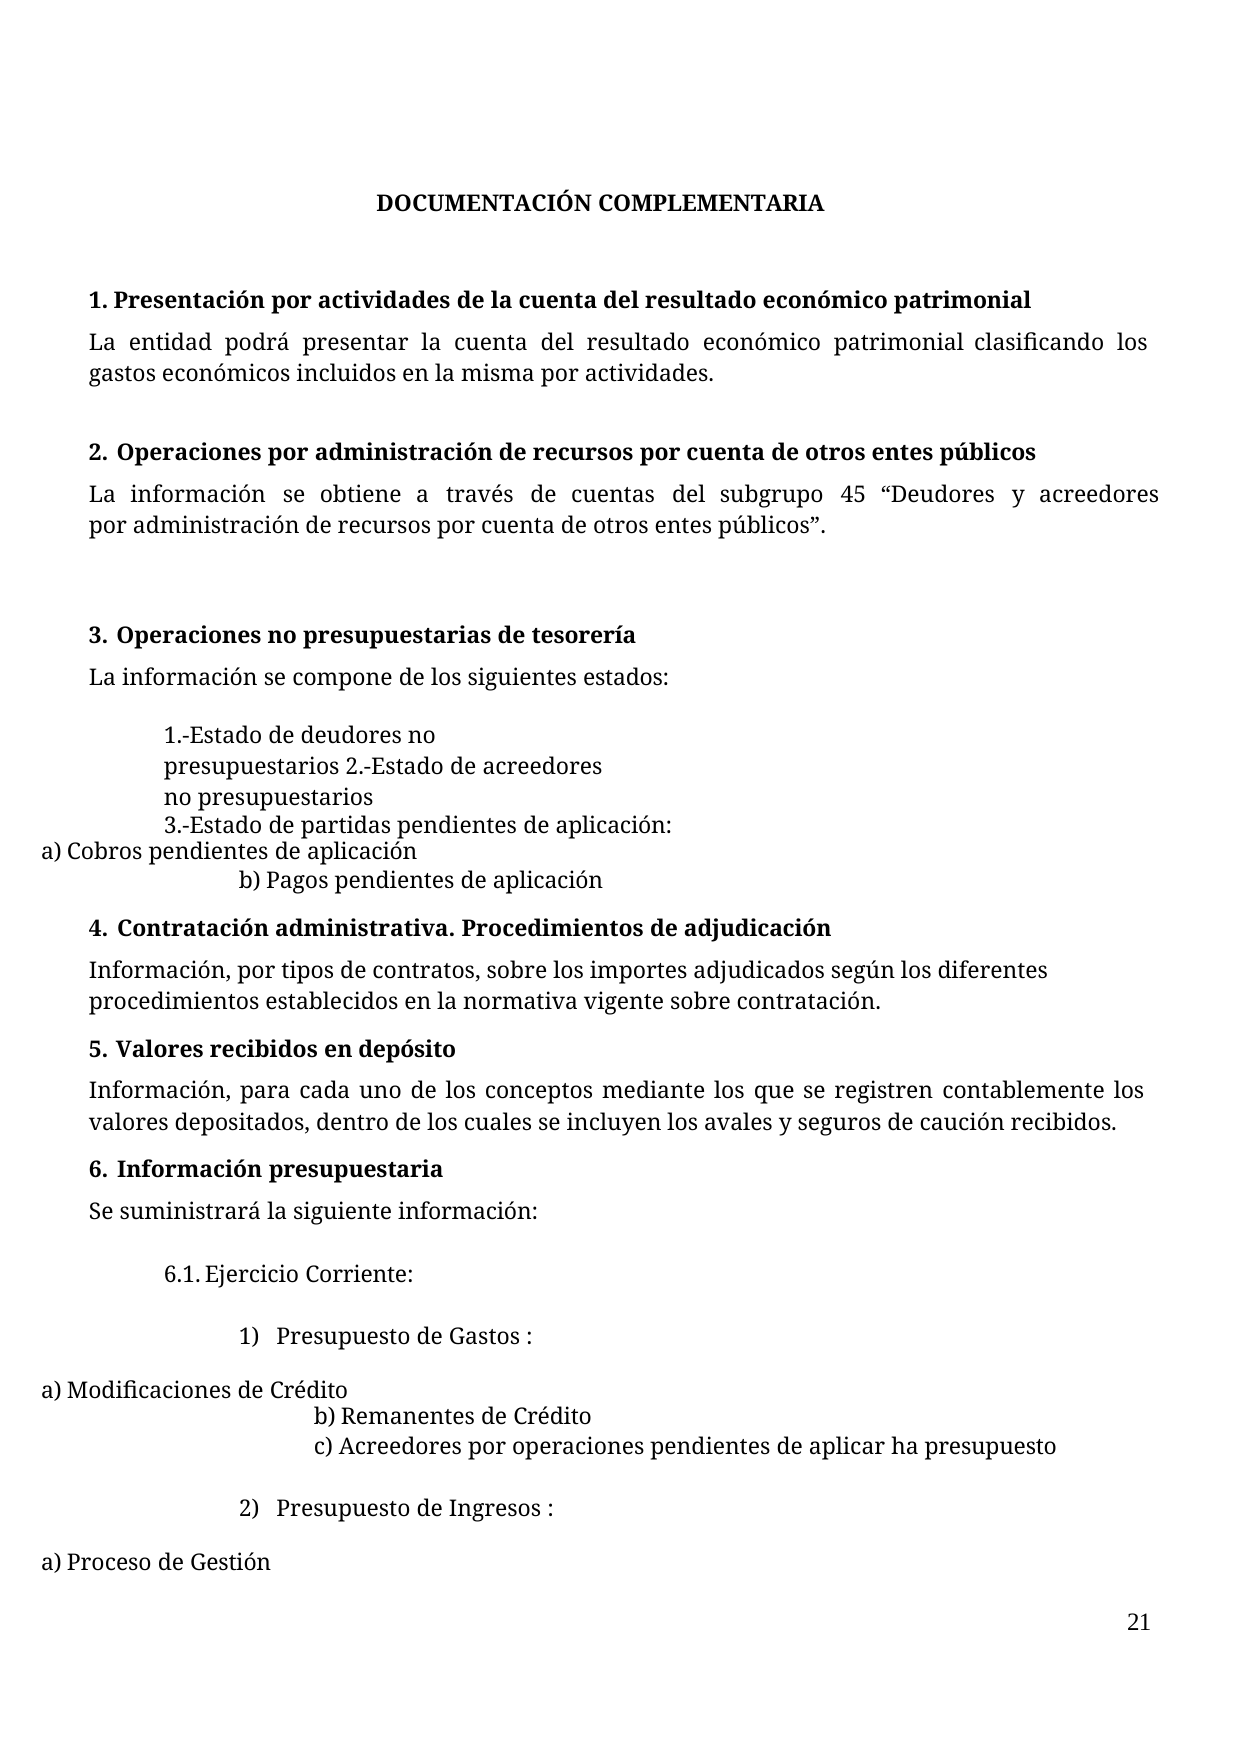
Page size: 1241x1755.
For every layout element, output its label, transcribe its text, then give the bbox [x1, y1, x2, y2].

text Información, por tipos de contratos, sobre los importes adjudicados según los diferentes procedimientos establecidos en la normativa vigente sobre contratación. [89, 954, 1168, 1016]
list Remanentes de Crédito [314, 1403, 1168, 1429]
list Modificaciones de Crédito [41, 1377, 1168, 1403]
list Proceso de Gestión [41, 1549, 1168, 1575]
text La información se obtiene a través de cuentas del subgrupo 45 “Deudores y acreedores por administración de recursos por cuenta de otros entes públicos”. [89, 478, 1168, 541]
list Operaciones no presupuestarias de tesorería [89, 619, 1168, 651]
list Presupuesto de Ingresos : [239, 1492, 1168, 1523]
list Valores recibidos en depósito [89, 1033, 1168, 1064]
text La información se compone de los siguientes estados: [89, 661, 1168, 692]
list Pagos pendientes de aplicación [239, 864, 1168, 896]
text Información, para cada uno de los conceptos mediante los que se registren contablemente los valores depositados, dentro de los cuales se incluyen los avales y seguros de caución recibidos. [89, 1074, 1168, 1137]
list Operaciones por administración de recursos por cuenta de otros entes públicos [89, 436, 1168, 467]
list Información presupuestaria [89, 1153, 1168, 1185]
text 1.-Estado de deudores no presupuestarios 2.-Estado de acreedores no presupuestarios [164, 718, 605, 812]
list Acreedores por operaciones pendientes de aplicar ha presupuesto [314, 1429, 1168, 1461]
text La entidad podrá presentar la cuenta del resultado económico patrimonial clasificando los gastos económicos incluidos en la misma por actividades. [89, 326, 1168, 388]
list Cobros pendientes de aplicación [41, 838, 1168, 864]
list Contratación administrativa. Procedimientos de adjudicación [89, 912, 1168, 943]
list Presentación por actividades de la cuenta del resultado económico patrimonial [89, 284, 1168, 315]
list Ejercicio Corriente: [164, 1258, 1168, 1289]
subtitle DOCUMENTACIÓN COMPLEMENTARIA [67, 187, 1134, 218]
list Presupuesto de Gastos : [239, 1320, 1168, 1351]
text 3.-Estado de partidas pendientes de aplicación: [164, 812, 1168, 838]
text Se suministrará la siguiente información: [89, 1195, 1168, 1226]
